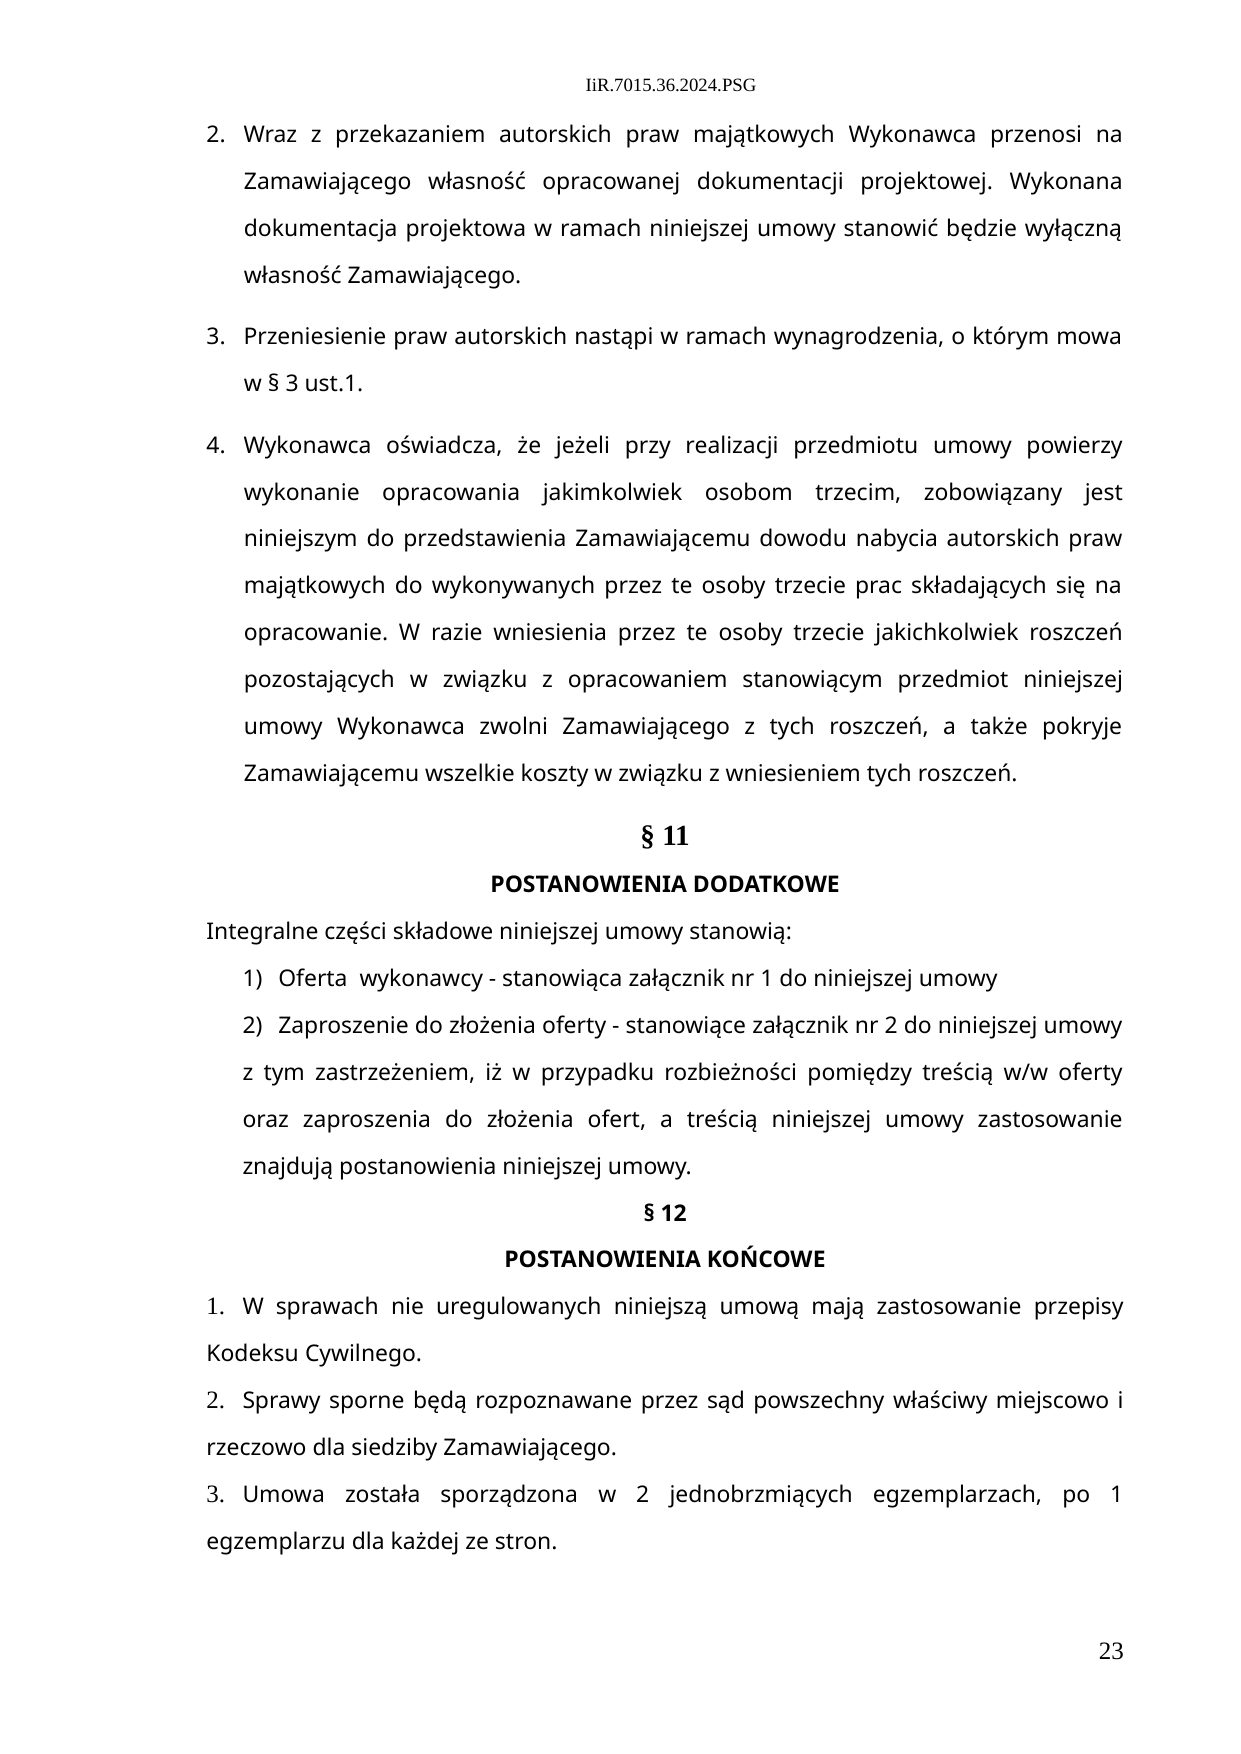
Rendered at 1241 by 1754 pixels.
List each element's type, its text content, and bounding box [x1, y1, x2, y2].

text POSTANOWIENIA DODATKOWE [206, 868, 1123, 900]
text 4. Wykonawca oświadcza, że jeżeli przy realizacji przedmiotu umowy powierzy wykonanie opracowania jakimkolwiek osobom trzecim, zobowiązany jest niniejszym do przedstawienia Zamawiającemu dowodu nabycia autorskich praw majątkowych do wykonywanych przez te osoby trzecie prac składających się na opracowanie. W razie wniesienia przez te osoby trzecie jakichkolwiek roszczeń pozostających w związku z opracowaniem stanowiącym przedmiot niniejszej umowy Wykonawca zwolni Zamawiającego z tych roszczeń, a także pokryje Zamawiającemu wszelkie koszty w związku z wniesieniem tych roszczeń. [206, 428, 1123, 788]
list W sprawach nie uregulowanych niniejszą umową mają zastosowanie przepisy Kodeksu Cywilnego. [206, 1290, 1123, 1368]
text 2. Wraz z przekazaniem autorskich praw majątkowych Wykonawca przenosi na Zamawiającego własność opracowanej dokumentacji projektowej. Wykonana dokumentacja projektowa w ramach niniejszej umowy stanowić będzie wyłączną własność Zamawiającego. [206, 118, 1123, 290]
text 2) Zaproszenie do złożenia oferty - stanowiące załącznik nr 2 do niniejszej umowy z tym zastrzeżeniem, iż w przypadku rozbieżności pomiędzy treścią w/w oferty oraz zaproszenia do złożenia ofert, a treścią niniejszej umowy zastosowanie znajdują postanowienia niniejszej umowy. [242, 1009, 1123, 1181]
text Integralne części składowe niniejszej umowy stanowią: [206, 915, 1123, 947]
text 1) Oferta wykonawcy - stanowiąca załącznik nr 1 do niniejszej umowy [242, 962, 1123, 993]
text § 11 [206, 818, 1123, 852]
list Umowa została sporządzona w 2 jednobrzmiących egzemplarzach, po 1 egzemplarzu dla każdej ze stron. [206, 1478, 1123, 1556]
text 3. Przeniesienie praw autorskich nastąpi w ramach wynagrodzenia, o którym mowa w § 3 ust.1. [206, 320, 1123, 398]
list Sprawy sporne będą rozpoznawane przez sąd powszechny właściwy miejscowo i rzeczowo dla siedziby Zamawiającego. [206, 1384, 1123, 1462]
text POSTANOWIENIA KOŃCOWE [206, 1243, 1123, 1275]
text § 12 [206, 1197, 1123, 1228]
